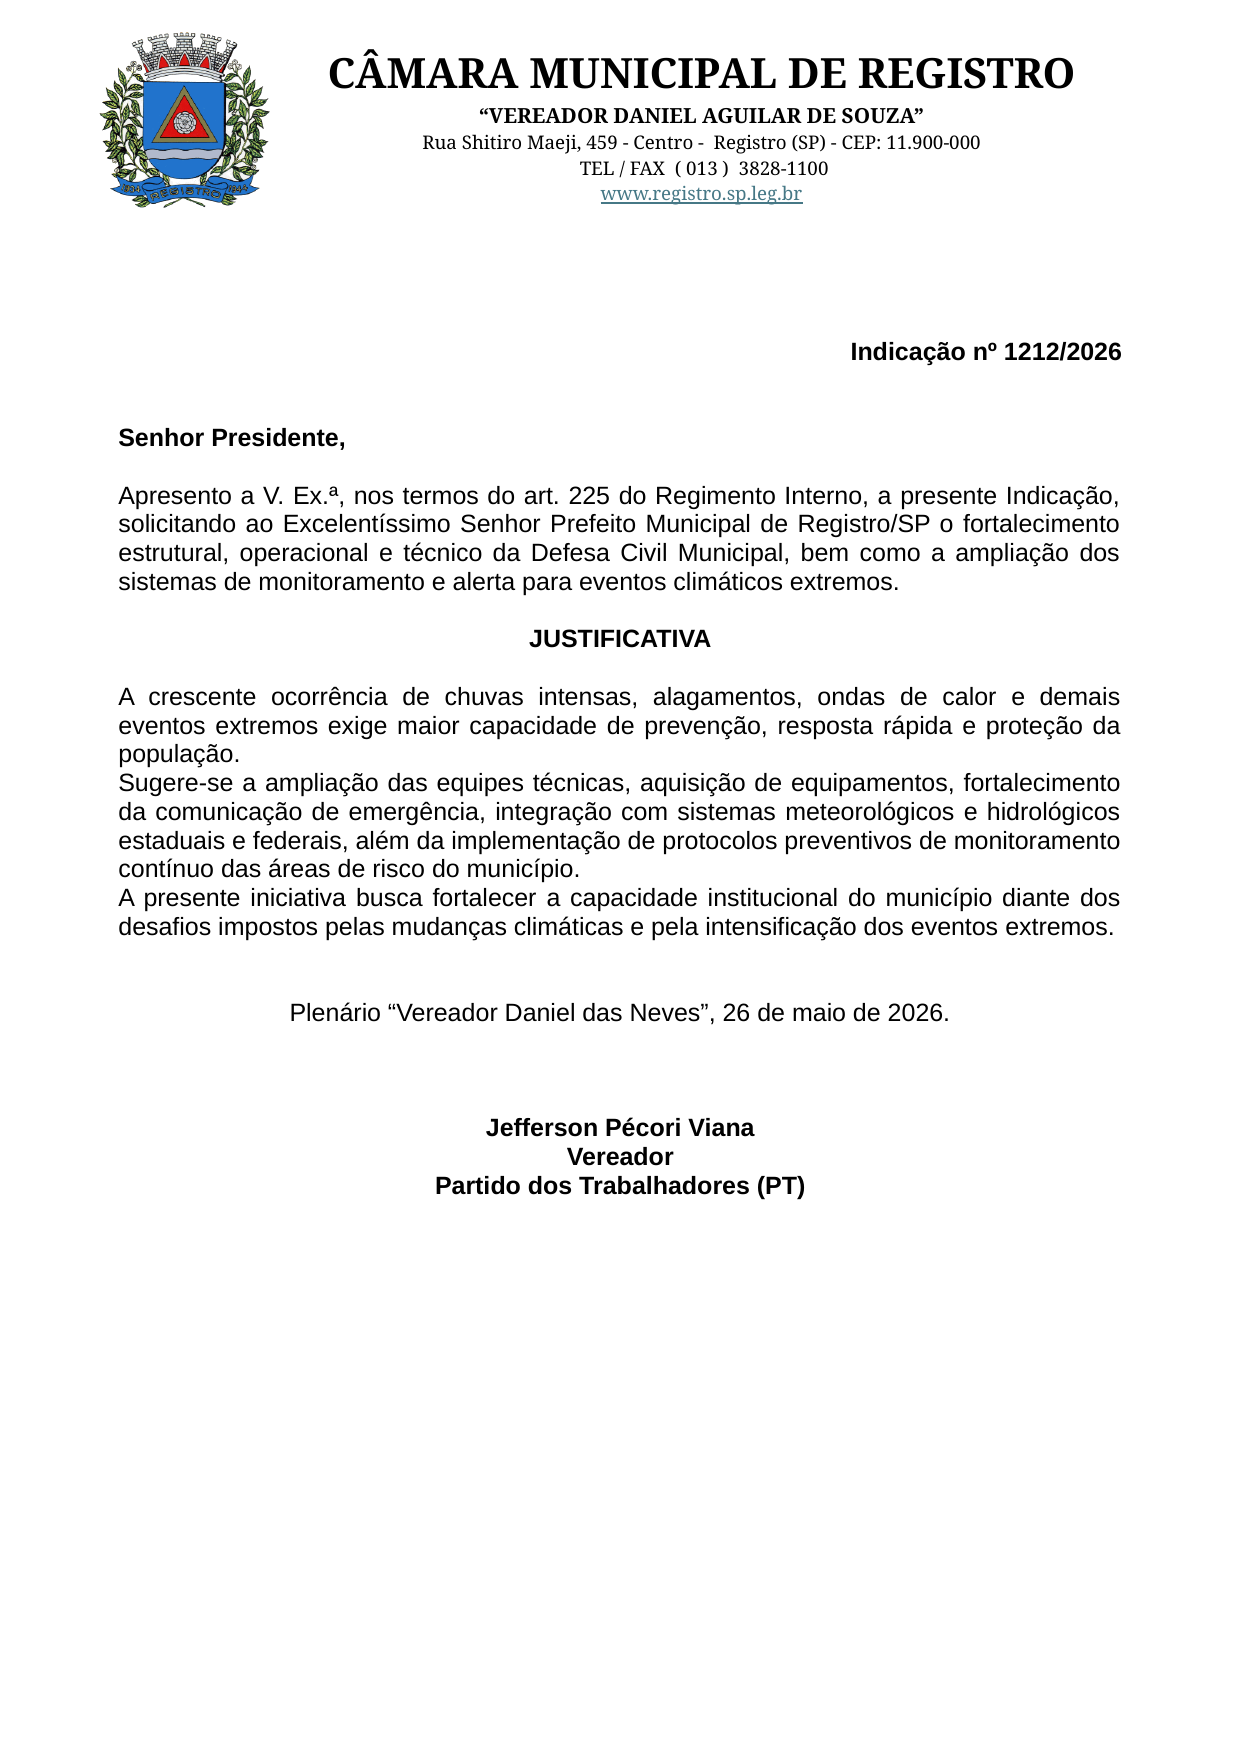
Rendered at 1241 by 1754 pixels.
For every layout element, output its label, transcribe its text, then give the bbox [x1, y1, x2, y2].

text Apresento a V. Ex.ª, nos termos do art. 225 do Regimento Interno, a presente Indicação, solicitando ao Excelentíssimo Senhor Prefeito Municipal de Registro/SP o fortalecimento estrutural, operacional e técnico da Defesa Civil Municipal, bem como a ampliação dos sistemas de monitoramento e alerta para eventos climáticos extremos. [118, 481, 1122, 596]
text Senhor Presidente, [118, 423, 1122, 452]
text A crescente ocorrência de chuvas intensas, alagamentos, ondas de calor e demais eventos extremos exige maior capacidade de prevenção, resposta rápida e proteção da população. [118, 682, 1122, 768]
text A presente iniciativa busca fortalecer a capacidade institucional do município diante dos desafios impostos pelas mudanças climáticas e pela intensificação dos eventos extremos. [118, 883, 1122, 941]
text Vereador [118, 1142, 1122, 1171]
text Jefferson Pécori Viana [118, 1113, 1122, 1142]
picture [95, 26, 274, 213]
text Indicação nº 1212/2026 [118, 337, 1122, 366]
text Sugere-se a ampliação das equipes técnicas, aquisição de equipamentos, fortalecimento da comunicação de emergência, integração com sistemas meteorológicos e hidrológicos estaduais e federais, além da implementação de protocolos preventivos de monitoramento contínuo das áreas de risco do município. [118, 768, 1122, 883]
text Partido dos Trabalhadores (PT) [118, 1171, 1122, 1199]
text Plenário “Vereador Daniel das Neves”, 26 de maio de 2026. [118, 998, 1122, 1027]
text JUSTIFICATIVA [118, 624, 1122, 653]
